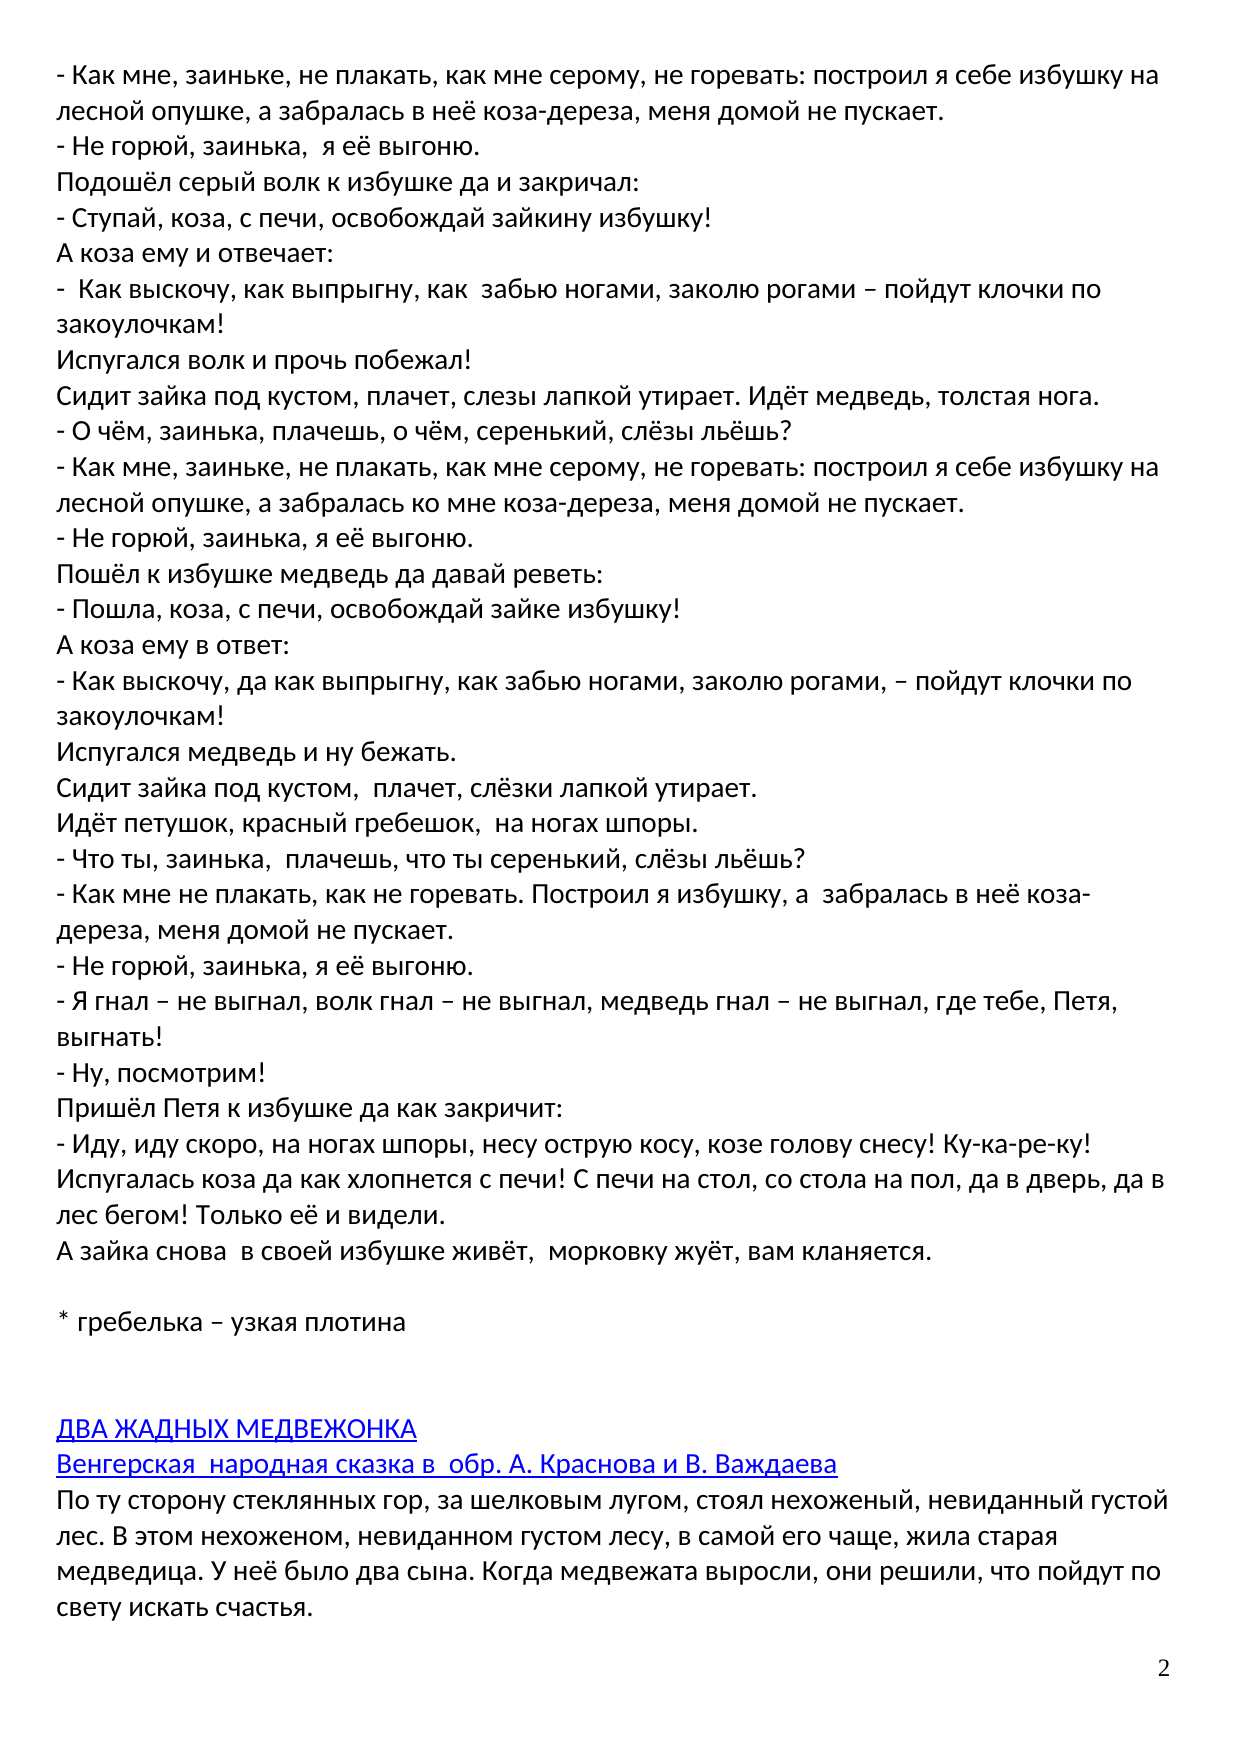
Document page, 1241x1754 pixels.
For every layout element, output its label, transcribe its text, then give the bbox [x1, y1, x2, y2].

text ДВА ЖАДНЫХ МЕДВЕЖОНКА [56, 1410, 1181, 1446]
text Венгерская народная сказка в обр. А. Краснова и В. Важдаева [56, 1446, 1181, 1481]
text - Как мне, заиньке, не плакать, как мне серому, не горевать: построил я себе избушку на лесной опушке, а забралась в неё коза-дереза, меня домой не пускает. - Не горюй, заинька, я её выгоню. Подошёл серый волк к избушке да и закричал: - Ступай, коза, с печи, освобождай зайкину избушку! А коза ему и отвечает: - Как выскочу, как выпрыгну, как забью ногами, заколю рогами – пойдут клочки по закоулочкам! Испугался волк и прочь побежал! Сидит зайка под кустом, плачет, слезы лапкой утирает. Идёт медведь, толстая нога. - О чём, заинька, плачешь, о чём, серенький, слёзы льёшь? - Как мне, заиньке, не плакать, как мне серому, не горевать: построил я себе избушку на лесной опушке, а забралась ко мне коза-дереза, меня домой не пускает. - Не горюй, заинька, я её выгоню. Пошёл к избушке медведь да давай реветь: - Пошла, коза, с печи, освобождай зайке избушку! А коза ему в ответ: - Как выскочу, да как выпрыгну, как забью ногами, заколю рогами, – пойдут клочки по закоулочкам! Испугался медведь и ну бежать. Сидит зайка под кустом, плачет, слёзки лапкой утирает. Идёт петушок, красный гребешок, на ногах шпоры. - Что ты, заинька, плачешь, что ты серенький, слёзы льёшь? - Как мне не плакать, как не горевать. Построил я избушку, а забралась в неё коза-дереза, меня домой не пускает. - Не горюй, заинька, я её выгоню. - Я гнал – не выгнал, волк гнал – не выгнал, медведь гнал – не выгнал, где тебе, Петя, выгнать! - Ну, посмотрим! Пришёл Петя к избушке да как закричит: - Иду, иду скоро, на ногах шпоры, несу острую косу, козе голову снесу! Ку-ка-ре-ку! Испугалась коза да как хлопнется с печи! С печи на стол, со стола на пол, да в дверь, да в лес бегом! Только её и видели. А зайка снова в своей избушке живёт, морковку жуёт, вам кланяется. [56, 56, 1181, 1267]
text По ту сторону стеклянных гор, за шелковым лугом, стоял нехоженый, невиданный густой лес. В этом нехоженом, невиданном густом лесу, в самой его чаще, жила старая медведица. У неё было два сына. Когда медвежата выросли, они решили, что пойдут по свету искать счастья. [56, 1481, 1181, 1624]
text * гребелька – узкая плотина [56, 1303, 1181, 1339]
